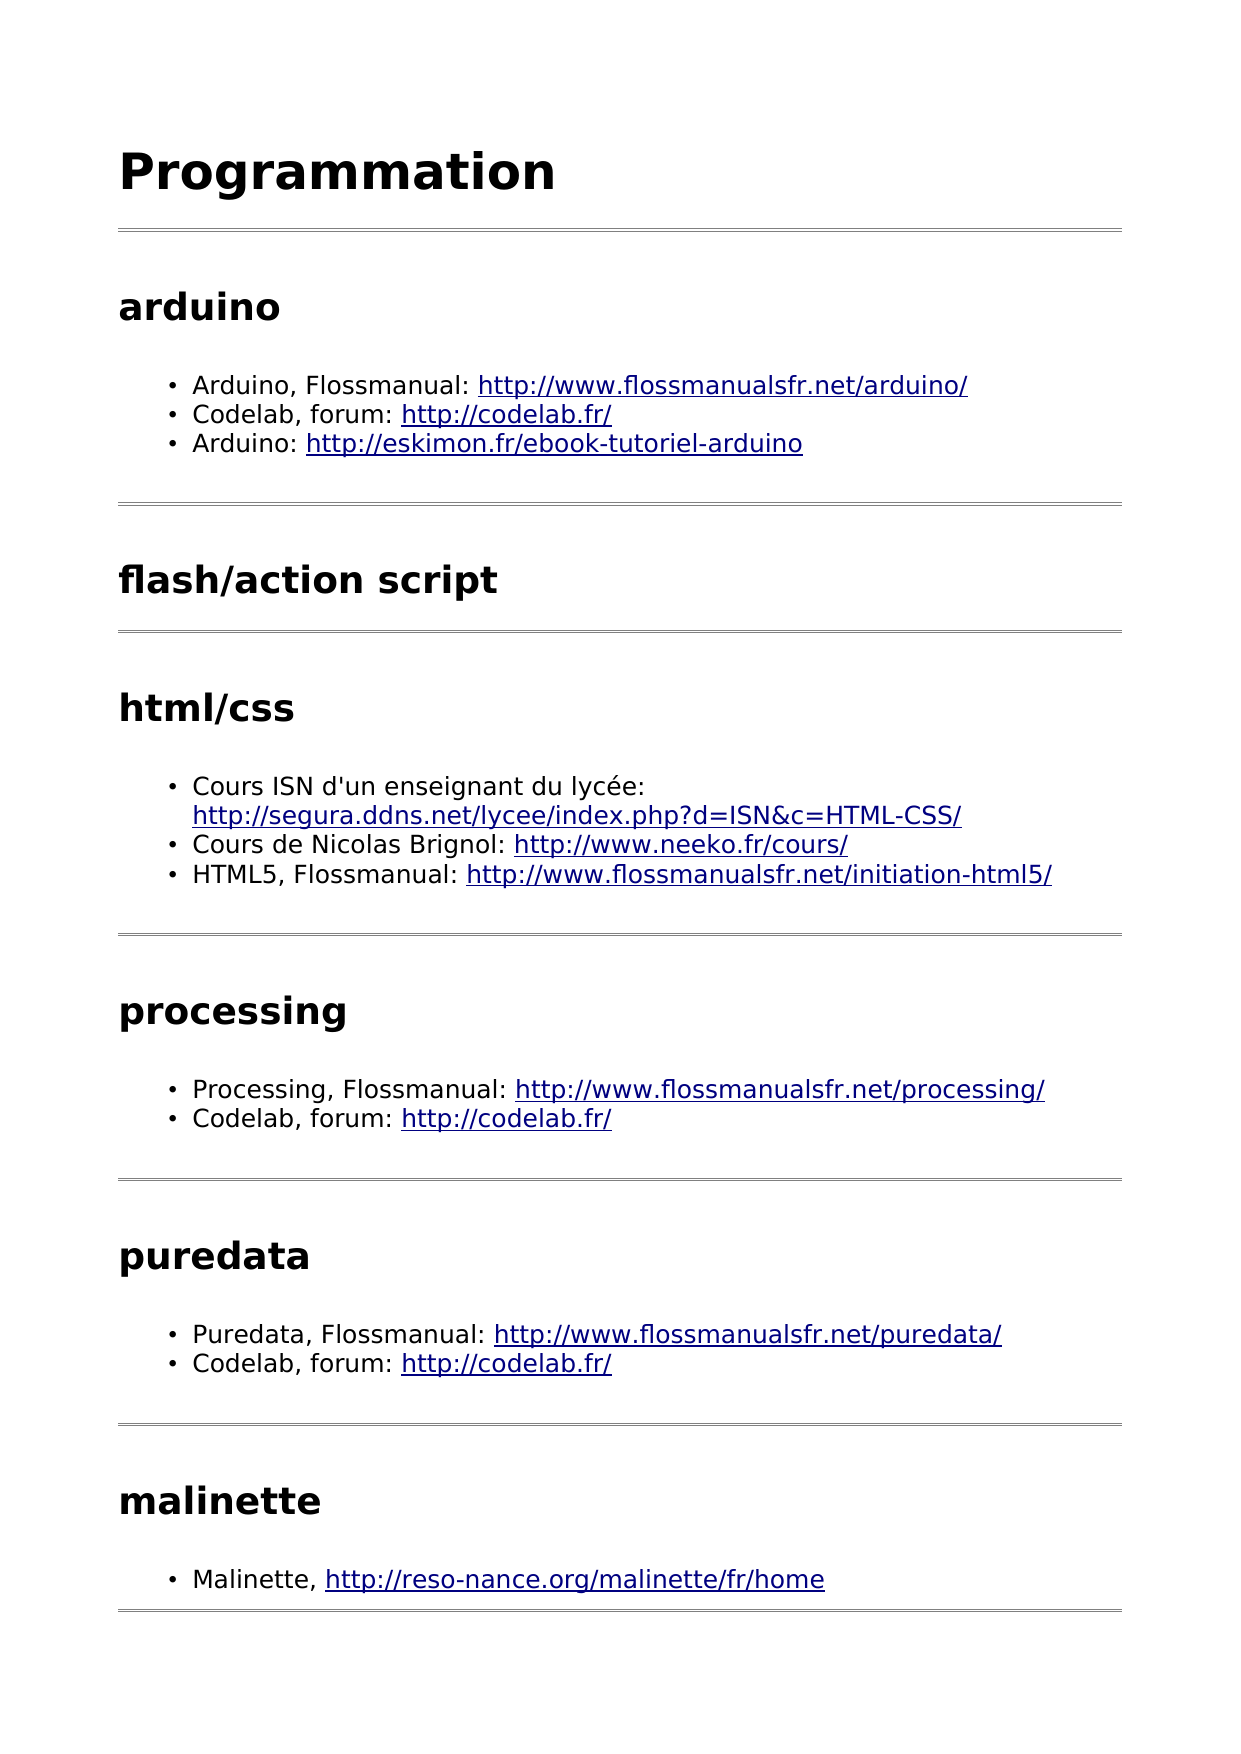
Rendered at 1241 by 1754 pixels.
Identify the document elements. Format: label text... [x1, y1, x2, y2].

list Malinette, http://reso-nance.org/malinette/fr/home [177, 1565, 1122, 1594]
subtitle Programmation [118, 143, 1122, 201]
list Codelab, forum: http://codelab.fr/ [177, 1349, 1122, 1378]
list HTML5, Flossmanual: http://www.flossmanualsfr.net/initiation-html5/ [177, 860, 1122, 889]
subtitle malinette [118, 1479, 1122, 1523]
list Arduino, Flossmanual: http://www.flossmanualsfr.net/arduino/ [177, 371, 1122, 400]
subtitle html/css [118, 687, 1122, 730]
subtitle arduino [118, 285, 1122, 329]
list Cours de Nicolas Brignol: http://www.neeko.fr/cours/ [177, 831, 1122, 860]
subtitle processing [118, 990, 1122, 1033]
list Arduino: http://eskimon.fr/ebook-tutoriel-arduino [177, 429, 1122, 458]
list Cours ISN d'un enseignant du lycée: http://segura.ddns.net/lycee/index.php?d=ISN&c=HTML-CSS/ [177, 772, 1122, 831]
subtitle puredata [118, 1234, 1122, 1278]
list Puredata, Flossmanual: http://www.flossmanualsfr.net/puredata/ [177, 1320, 1122, 1349]
list Codelab, forum: http://codelab.fr/ [177, 400, 1122, 429]
subtitle flash/action script [118, 559, 1122, 603]
list Codelab, forum: http://codelab.fr/ [177, 1104, 1122, 1134]
list Processing, Flossmanual: http://www.flossmanualsfr.net/processing/ [177, 1075, 1122, 1104]
